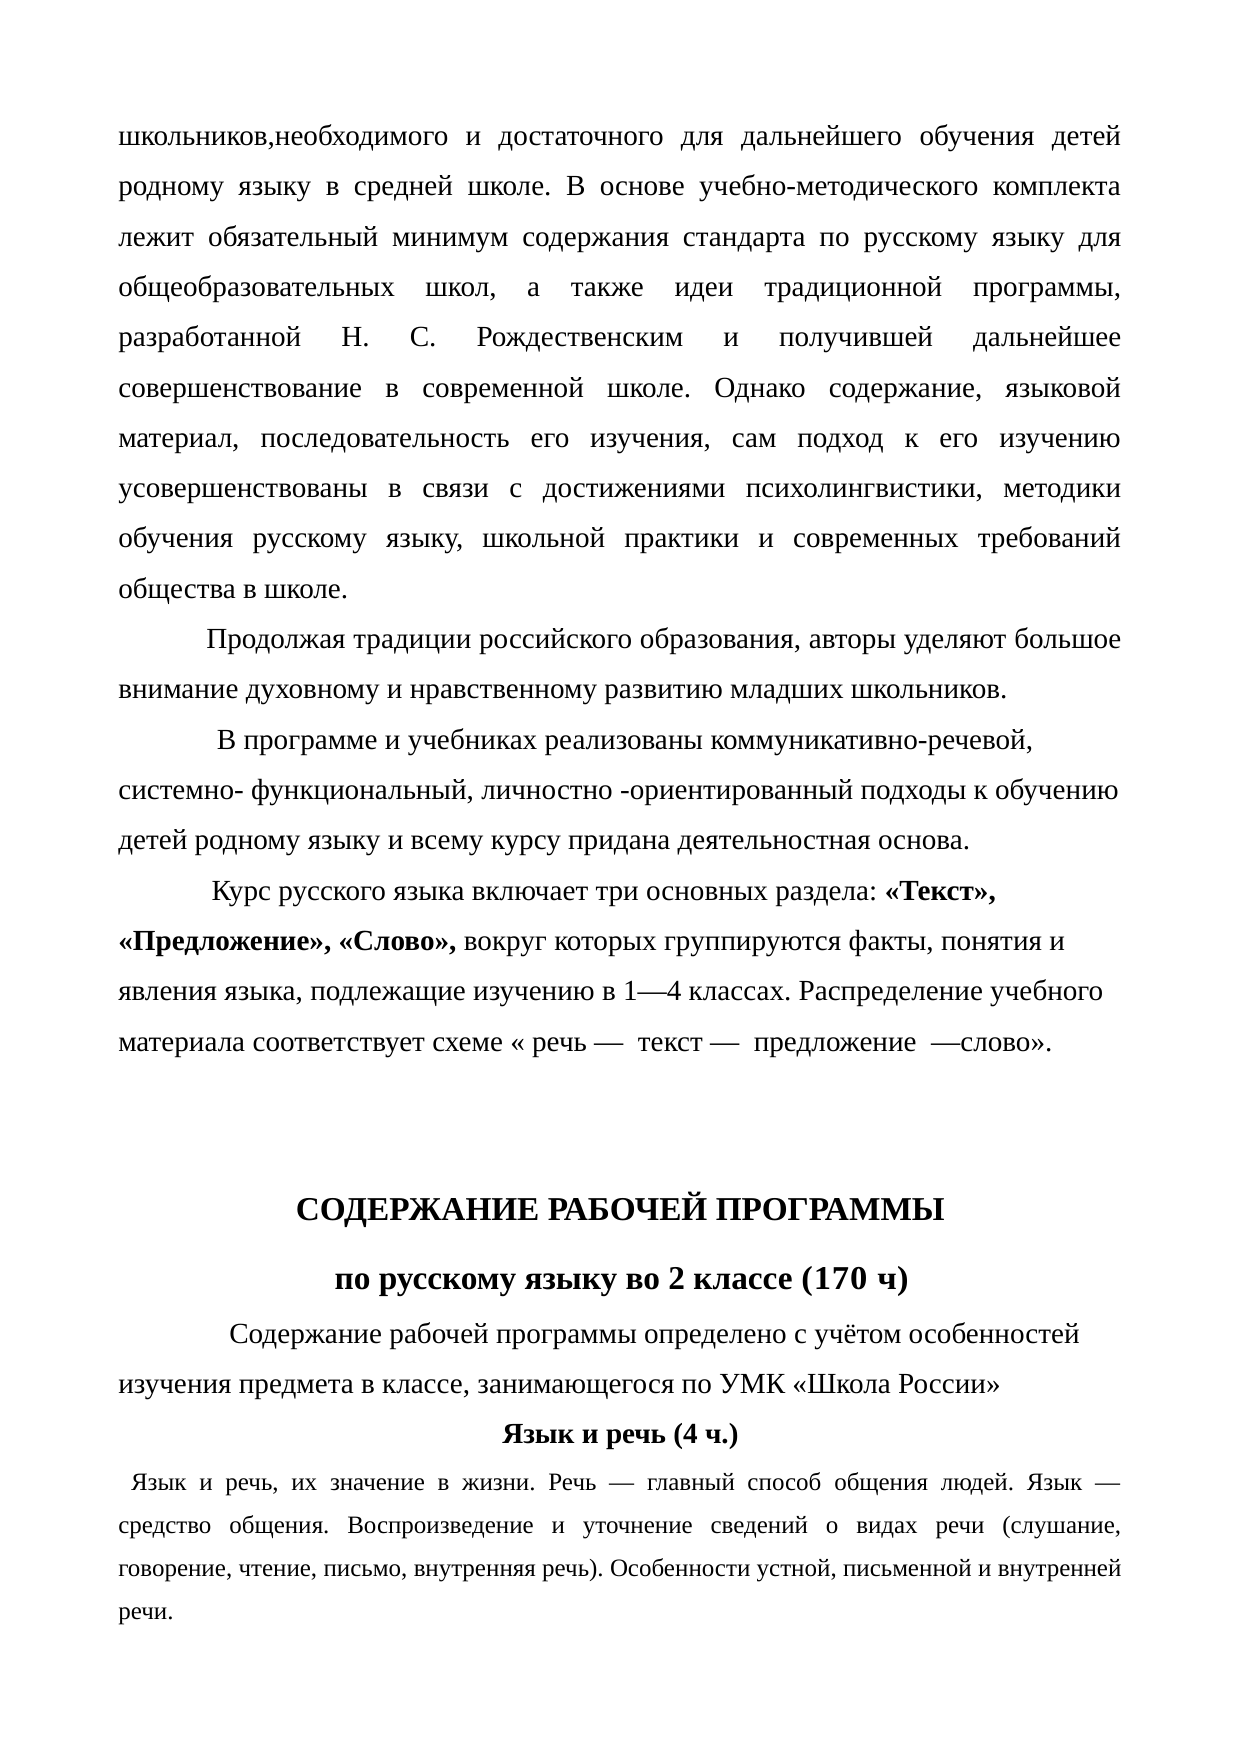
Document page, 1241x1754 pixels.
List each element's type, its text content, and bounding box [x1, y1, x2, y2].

text В программе и учебниках реализованы коммуникативно-речевой, системно- функциональный, личностно -ориентированный подходы к обучению детей родному языку и всему курсу придана деятельностная основа. [118, 722, 1122, 856]
text СОДЕРЖАНИЕ РАБОЧЕЙ ПРОГРАММЫ [118, 1189, 1122, 1227]
text Язык и речь (4 ч.) [118, 1417, 1122, 1450]
text школьников,необходимого и достаточного для дальнейшего обучения детей родному языку в средней школе. В основе учебно-методического комплекта лежит обязательный минимум содержания стандарта по русскому языку для общеобразовательных школ, а также идеи традиционной программы, разработанной Н. С. Рождественским и получившей дальнейшее совершенствование в современной школе. Однако содержание, языковой материал, последовательность его изучения, сам подход к его изучению усовершенствованы в связи с достижениями психолингвистики, методики обучения русскому языку, школьной практики и современных требований общества в школе. [118, 118, 1122, 604]
text Курс русского языка включает три основных раздела: «Текст», «Предложение», «Слово», вокруг которых группируются факты, понятия и явления языка, подлежащие изучению в 1—4 классах. Распределение учебного материала соответствует схеме « речь — текст — предложение —слово». [118, 873, 1122, 1057]
text Содержание рабочей программы определено с учётом особенностей изучения предмета в классе, занимающегося по УМК «Школа России» [118, 1316, 1122, 1400]
text по русскому языку во 2 классе (170 ч) [164, 1258, 1078, 1297]
text Язык и речь, их значение в жизни. Речь — главный способ общения людей. Язык — средство общения. Воспроизведение и уточнение сведений о видах речи (слушание, говорение, чтение, письмо, внутренняя речь). Особенности устной, письменной и внутренней речи. [118, 1467, 1122, 1625]
text Продолжая традиции российского образования, авторы уделяют большое внимание духовному и нравственному развитию младших школьников. [118, 621, 1122, 705]
